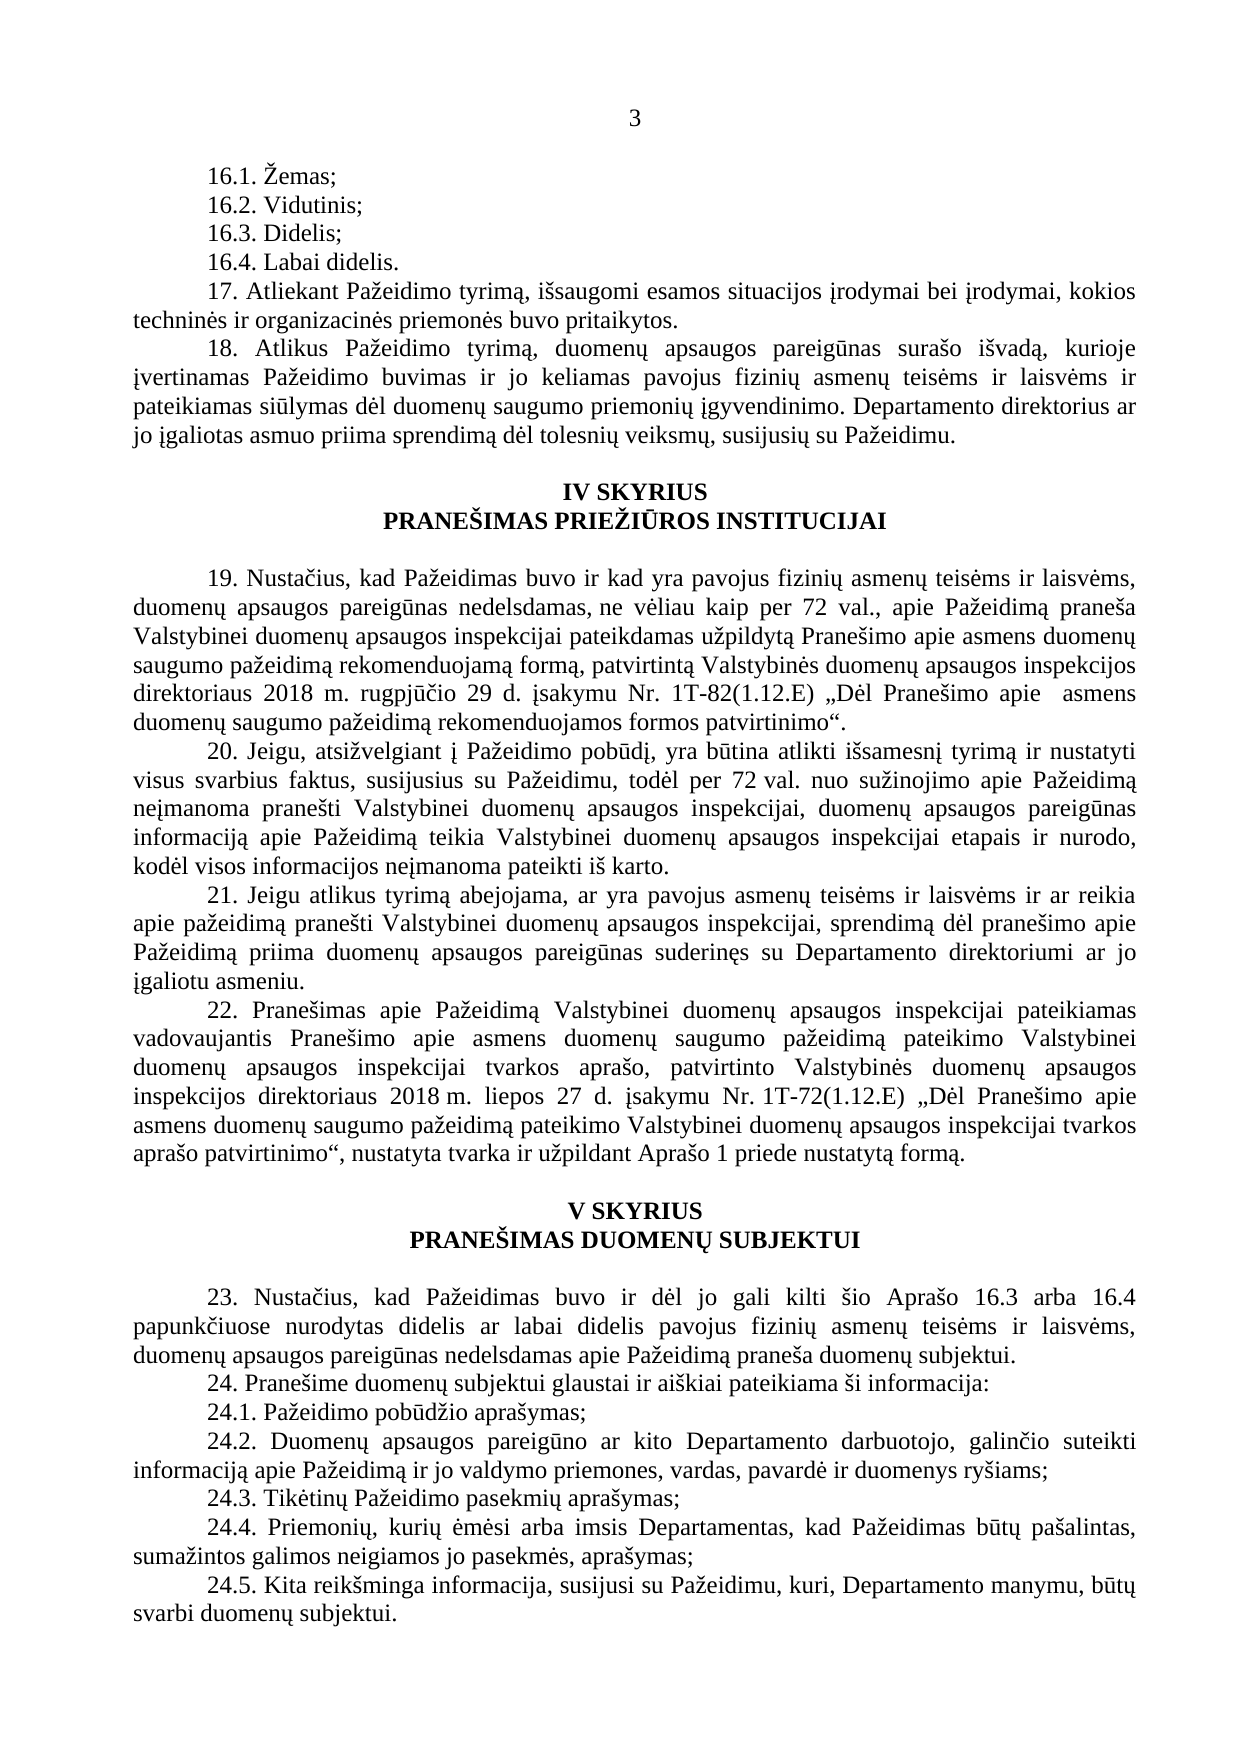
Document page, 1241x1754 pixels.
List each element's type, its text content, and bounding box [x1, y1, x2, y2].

text 24.1. Pažeidimo pobūdžio aprašymas; [133, 1397, 1137, 1426]
text IV SKYRIUS [133, 477, 1137, 506]
text 16.3. Didelis; [133, 218, 1137, 247]
text 16.4. Labai didelis. [133, 247, 1137, 276]
text 21. Jeigu atlikus tyrimą abejojama, ar yra pavojus asmenų teisėms ir laisvėms ir ar reikia apie pažeidimą pranešti Valstybinei duomenų apsaugos inspekcijai, sprendimą dėl pranešimo apie Pažeidimą priima duomenų apsaugos pareigūnas suderinęs su Departamento direktoriumi ar jo įgaliotu asmeniu. [133, 880, 1137, 995]
text 22. Pranešimas apie Pažeidimą Valstybinei duomenų apsaugos inspekcijai pateikiamas vadovaujantis Pranešimo apie asmens duomenų saugumo pažeidimą pateikimo Valstybinei duomenų apsaugos inspekcijai tvarkos aprašo, patvirtinto Valstybinės duomenų apsaugos inspekcijos direktoriaus 2018 m. liepos 27 d. įsakymu Nr. 1T-72(1.12.E) „Dėl Pranešimo apie asmens duomenų saugumo pažeidimą pateikimo Valstybinei duomenų apsaugos inspekcijai tvarkos aprašo patvirtinimo“, nustatyta tvarka ir užpildant Aprašo 1 priede nustatytą formą. [133, 995, 1137, 1167]
text PRANEŠIMAS PRIEŽIŪROS INSTITUCIJAI [133, 506, 1137, 535]
text V SKYRIUS [133, 1196, 1137, 1225]
text 19. Nustačius, kad Pažeidimas buvo ir kad yra pavojus fizinių asmenų teisėms ir laisvėms, duomenų apsaugos pareigūnas nedelsdamas, ne vėliau kaip per 72 val., apie Pažeidimą praneša Valstybinei duomenų apsaugos inspekcijai pateikdamas užpildytą Pranešimo apie asmens duomenų saugumo pažeidimą rekomenduojamą formą, patvirtintą Valstybinės duomenų apsaugos inspekcijos direktoriaus 2018 m. rugpjūčio 29 d. įsakymu Nr. 1T-82(1.12.E) „Dėl Pranešimo apie asmens duomenų saugumo pažeidimą rekomenduojamos formos patvirtinimo“. [133, 563, 1137, 736]
text 24. Pranešime duomenų subjektui glaustai ir aiškiai pateikiama ši informacija: [133, 1368, 1137, 1397]
text 24.5. Kita reikšminga informacija, susijusi su Pažeidimu, kuri, Departamento manymu, būtų svarbi duomenų subjektui. [133, 1570, 1137, 1627]
text 23. Nustačius, kad Pažeidimas buvo ir dėl jo gali kilti šio Aprašo 16.3 arba 16.4 papunkčiuose nurodytas didelis ar labai didelis pavojus fizinių asmenų teisėms ir laisvėms, duomenų apsaugos pareigūnas nedelsdamas apie Pažeidimą praneša duomenų subjektui. [133, 1282, 1137, 1368]
text 24.4. Priemonių, kurių ėmėsi arba imsis Departamentas, kad Pažeidimas būtų pašalintas, sumažintos galimos neigiamos jo pasekmės, aprašymas; [133, 1512, 1137, 1570]
text PRANEŠIMAS DUOMENŲ SUBJEKTUI [133, 1225, 1137, 1253]
text 16.2. Vidutinis; [133, 190, 1137, 218]
text 16.1. Žemas; [133, 161, 1137, 190]
text 18. Atlikus Pažeidimo tyrimą, duomenų apsaugos pareigūnas surašo išvadą, kurioje įvertinamas Pažeidimo buvimas ir jo keliamas pavojus fizinių asmenų teisėms ir laisvėms ir pateikiamas siūlymas dėl duomenų saugumo priemonių įgyvendinimo. Departamento direktorius ar jo įgaliotas asmuo priima sprendimą dėl tolesnių veiksmų, susijusių su Pažeidimu. [133, 333, 1137, 448]
text 24.3. Tikėtinų Pažeidimo pasekmių aprašymas; [133, 1483, 1137, 1512]
text 17. Atliekant Pažeidimo tyrimą, išsaugomi esamos situacijos įrodymai bei įrodymai, kokios techninės ir organizacinės priemonės buvo pritaikytos. [133, 276, 1137, 333]
text 24.2. Duomenų apsaugos pareigūno ar kito Departamento darbuotojo, galinčio suteikti informaciją apie Pažeidimą ir jo valdymo priemones, vardas, pavardė ir duomenys ryšiams; [133, 1426, 1137, 1483]
text 20. Jeigu, atsižvelgiant į Pažeidimo pobūdį, yra būtina atlikti išsamesnį tyrimą ir nustatyti visus svarbius faktus, susijusius su Pažeidimu, todėl per 72 val. nuo sužinojimo apie Pažeidimą neįmanoma pranešti Valstybinei duomenų apsaugos inspekcijai, duomenų apsaugos pareigūnas informaciją apie Pažeidimą teikia Valstybinei duomenų apsaugos inspekcijai etapais ir nurodo, kodėl visos informacijos neįmanoma pateikti iš karto. [133, 736, 1137, 880]
